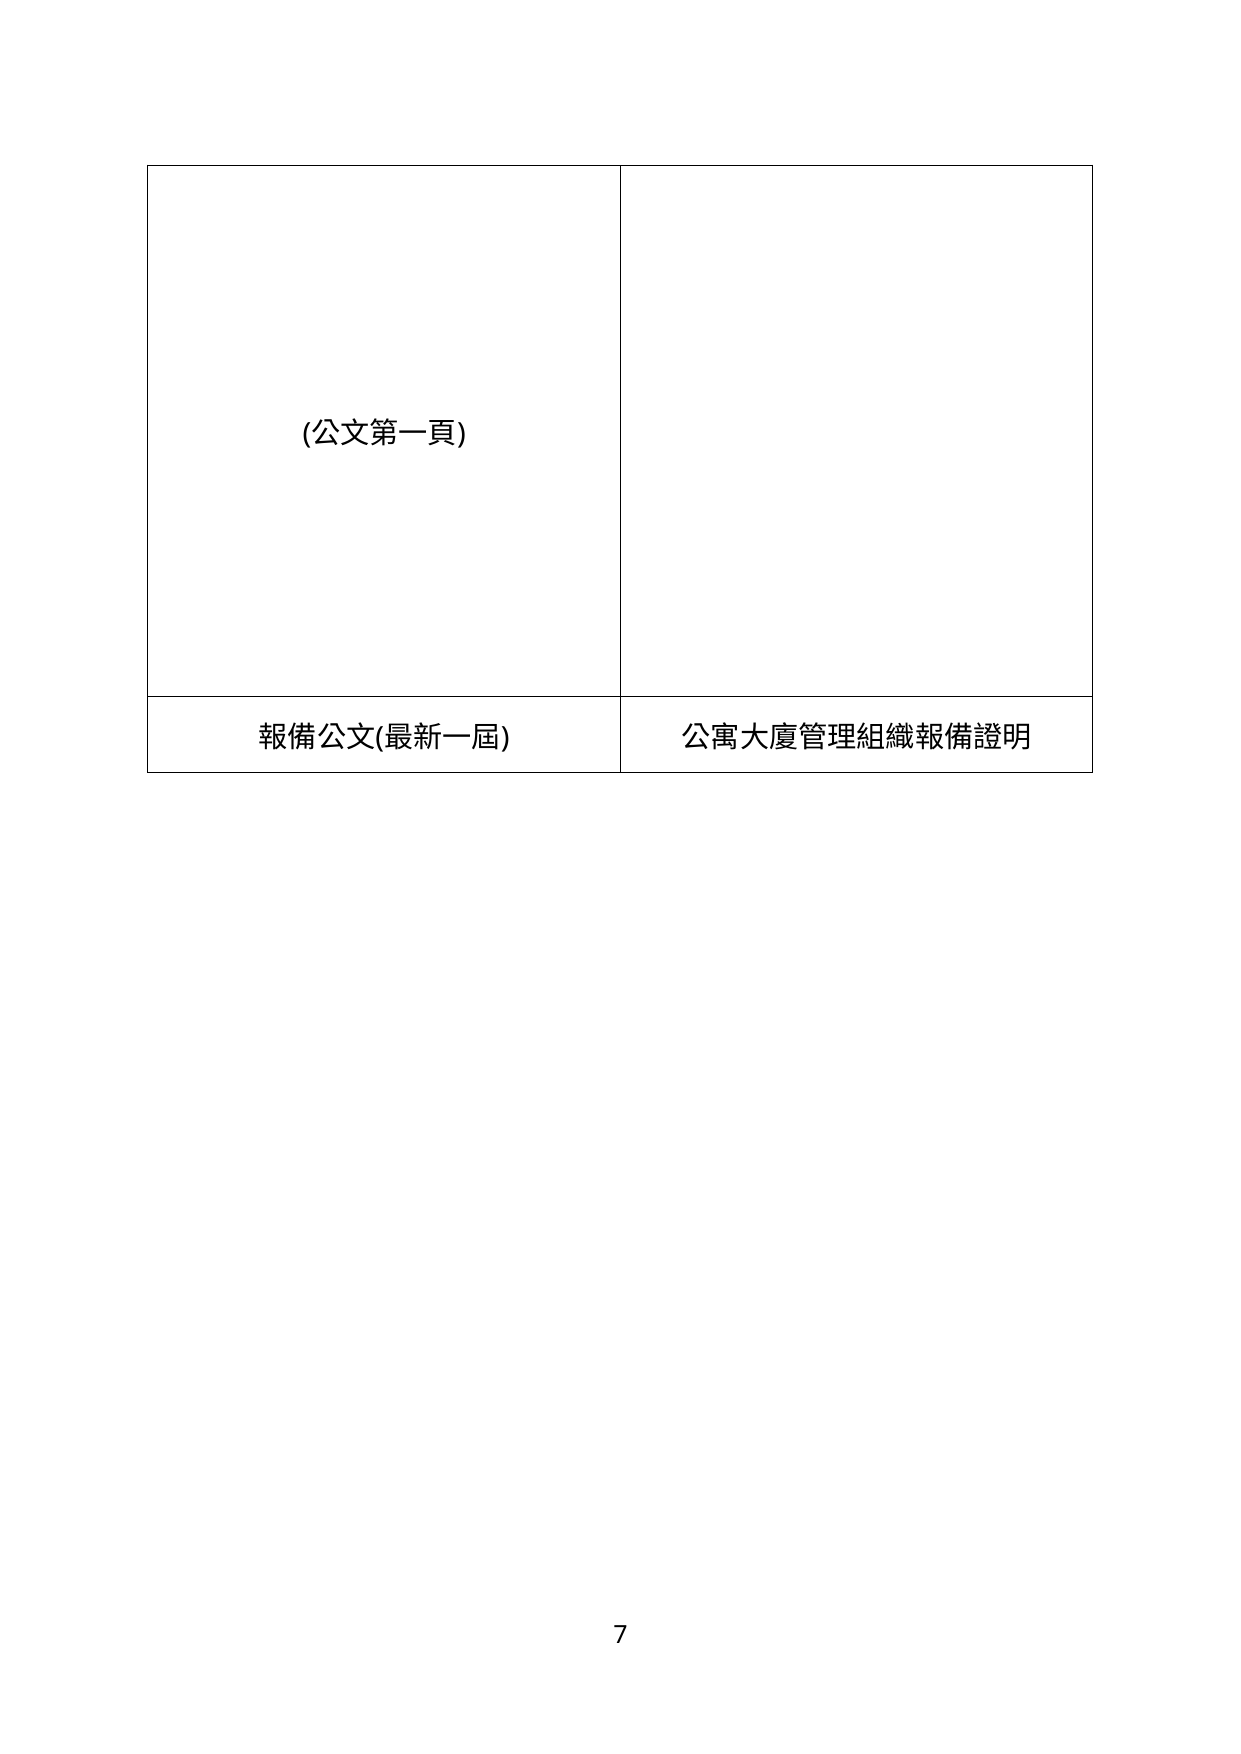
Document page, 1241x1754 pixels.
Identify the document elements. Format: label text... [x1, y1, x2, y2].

table_cell 公寓大廈管理組織報備證明 [621, 697, 1092, 772]
table_cell [621, 166, 1092, 696]
table_cell 報備公文(最新一屆) [148, 697, 620, 772]
table_cell (公文第一頁) [148, 166, 620, 696]
